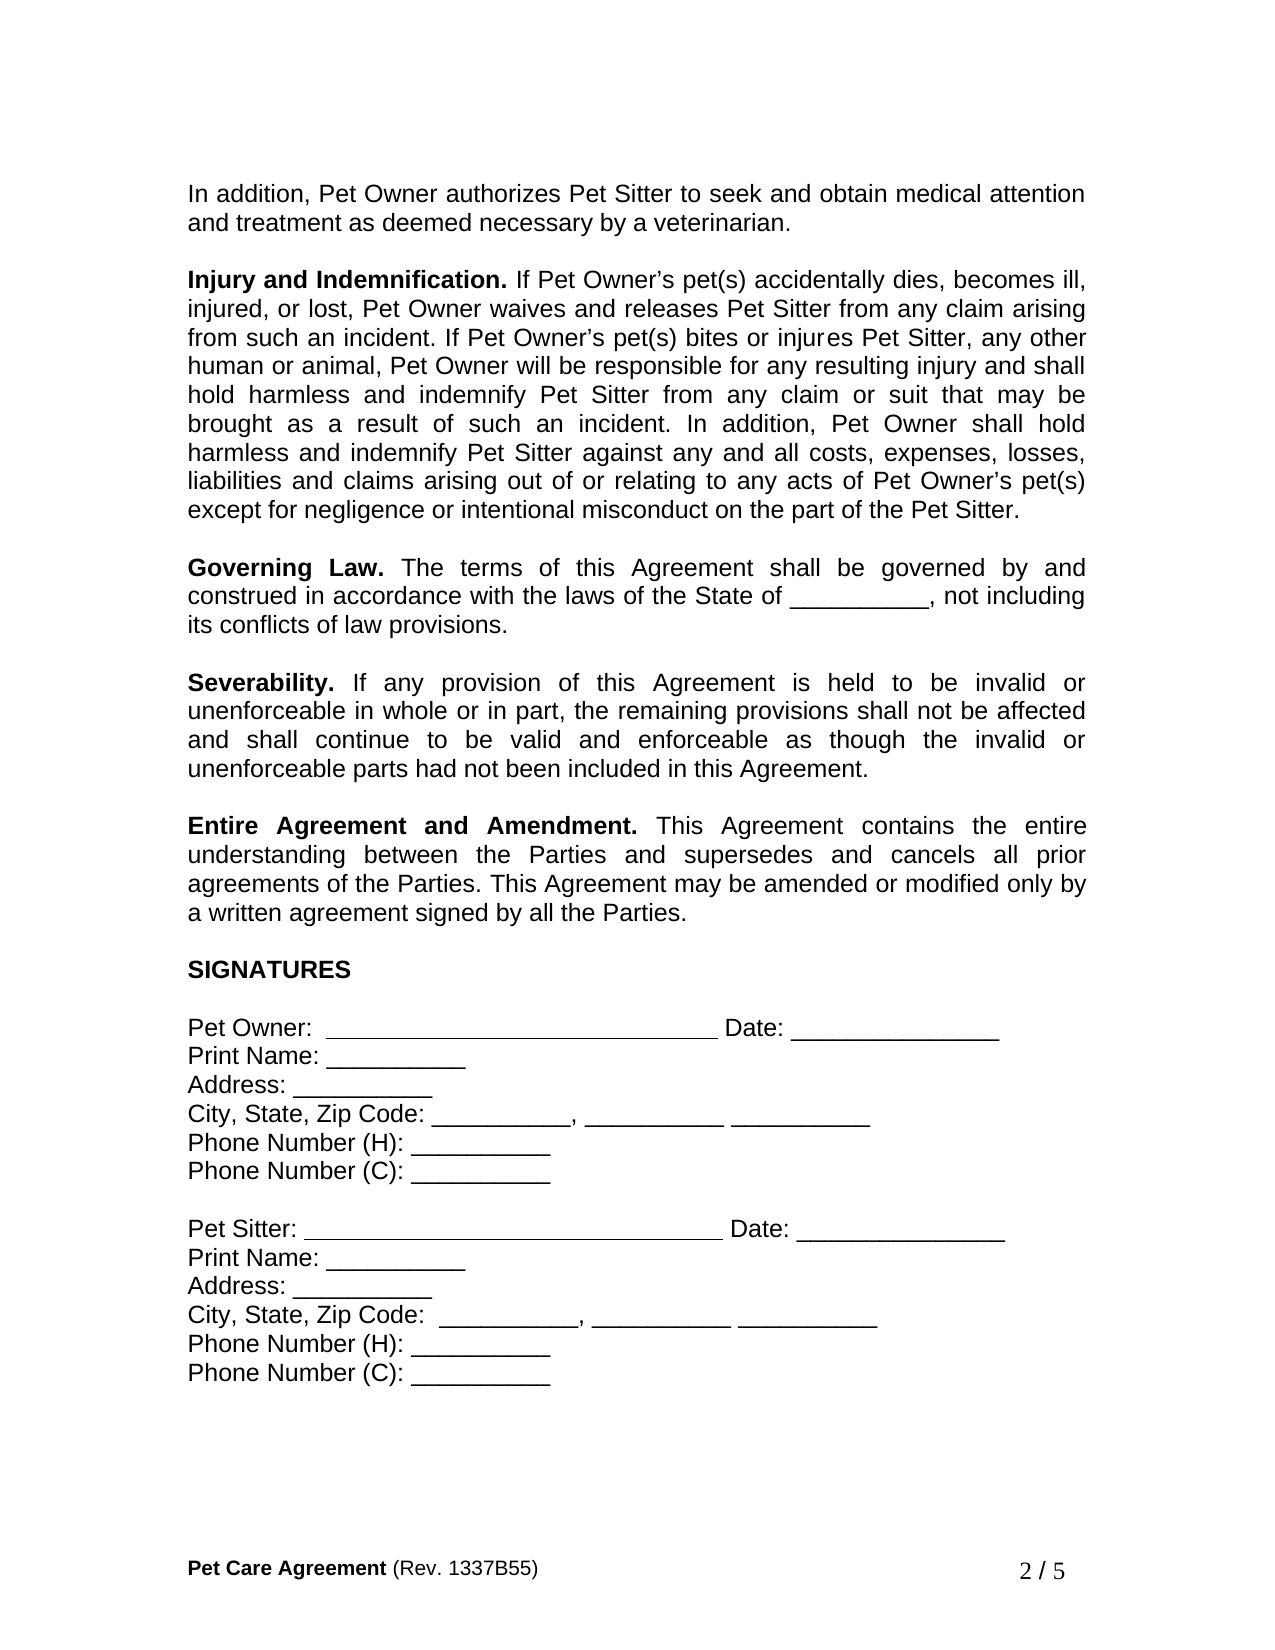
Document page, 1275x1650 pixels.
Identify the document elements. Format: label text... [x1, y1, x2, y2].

text Entire Agreement and Amendment. This Agreement contains the entire understanding between the Parties and supersedes and cancels all prior agreements of the Parties. This Agreement may be amended or modified only by a written agreement signed by all the Parties. [187, 811, 1087, 926]
text Pet Sitter: Date: _______________ [187, 1214, 1087, 1242]
text Print Name: __________ [187, 1242, 1087, 1271]
text Injury and Indemnification. If Pet Owner’s pet(s) accidentally dies, becomes ill, injured, or lost, Pet Owner waives and releases Pet Sitter from any claim arising from such an incident. If Pet Owner’s pet(s) bites or injures Pet Sitter, any other human or animal, Pet Owner will be responsible for any resulting injury and shall hold harmless and indemnify Pet Sitter from any claim or suit that may be brought as a result of such an incident. In addition, Pet Owner shall hold harmless and indemnify Pet Sitter against any and all costs, expenses, losses, liabilities and claims arising out of or relating to any acts of Pet Owner’s pet(s) except for negligence or intentional misconduct on the part of the Pet Sitter. [187, 265, 1087, 524]
text Governing Law. The terms of this Agreement shall be governed by and construed in accordance with the laws of the State of __________, not including its conflicts of law provisions. [187, 552, 1087, 639]
text Address: __________ [187, 1070, 1087, 1099]
text Pet Owner: Date: _______________ [187, 1012, 1087, 1041]
text Phone Number (H): __________ [187, 1329, 1087, 1357]
text City, State, Zip Code: __________, __________ __________ [187, 1099, 1087, 1127]
text SIGNATURES [187, 955, 1087, 984]
text Severability. If any provision of this Agreement is held to be invalid or unenforceable in whole or in part, the remaining provisions shall not be affected and shall continue to be valid and enforceable as though the invalid or unenforceable parts had not been included in this Agreement. [187, 667, 1087, 782]
text Address: __________ [187, 1271, 1087, 1300]
text In addition, Pet Owner authorizes Pet Sitter to seek and obtain medical attention and treatment as deemed necessary by a veterinarian. [187, 179, 1087, 236]
text City, State, Zip Code: __________, __________ __________ [187, 1300, 1087, 1329]
text Phone Number (C): __________ [187, 1357, 1087, 1386]
text Phone Number (H): __________ [187, 1127, 1087, 1156]
text Phone Number (C): __________ [187, 1156, 1087, 1185]
text Print Name: __________ [187, 1041, 1087, 1070]
